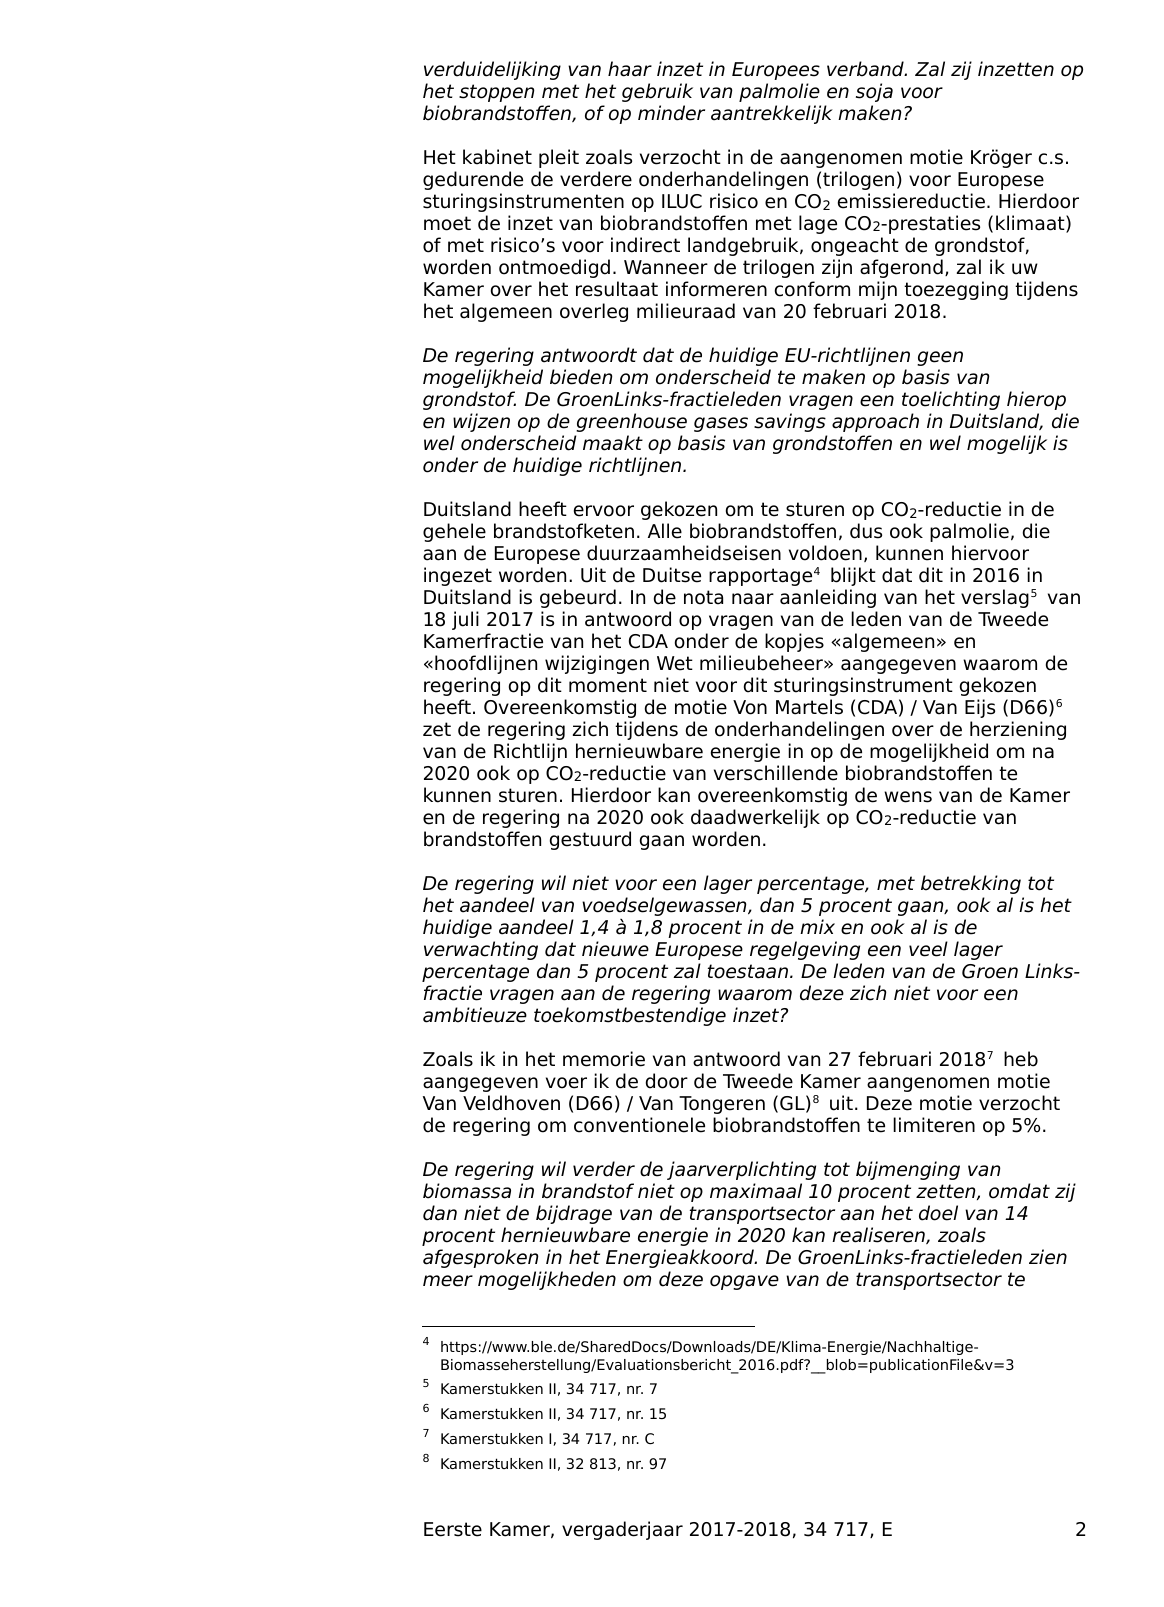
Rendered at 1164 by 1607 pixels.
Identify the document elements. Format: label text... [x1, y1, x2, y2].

text Zoals ik in het memorie van antwoord van 27 februari 2018 heb aangegeven voer ik de door de Tweede Kamer aangenomen motie Van Veldhoven (D66) / Van Tongeren (GL) uit. Deze motie verzocht de regering om conventionele biobrandstoffen te limiteren op 5%. [422, 1049, 1087, 1137]
text Het kabinet pleit zoals verzocht in de aangenomen motie Kröger c.s. gedurende de verdere onderhandelingen (trilogen) voor Europese sturingsinstrumenten op ILUC risico en CO2 emissiereductie. Hierdoor moet de inzet van biobrandstoffen met lage CO2-prestaties (klimaat) of met risico’s voor indirect landgebruik, ongeacht de grondstof, worden ontmoedigd. Wanneer de trilogen zijn afgerond, zal ik uw Kamer over het resultaat informeren conform mijn toezegging tijdens het algemeen overleg milieuraad van 20 februari 2018. [422, 147, 1087, 323]
text Kamerstukken II, 34 717, nr. 15 [422, 1402, 1087, 1424]
text https://www.ble.de/SharedDocs/Downloads/DE/Klima-Energie/Nachhaltige-Biomasseherstellung/Evaluationsbericht_2016.pdf?__blob=publicationFile&v=3 [422, 1335, 1087, 1374]
text De regering wil verder de jaarverplichting tot bijmenging van biomassa in brandstof niet op maximaal 10 procent zetten, omdat zij dan niet de bijdrage van de transportsector aan het doel van 14 procent hernieuwbare energie in 2020 kan realiseren, zoals afgesproken in het Energieakkoord. De GroenLinks-fractieleden zien meer mogelijkheden om deze opgave van de transportsector te [422, 1159, 1087, 1291]
text verduidelijking van haar inzet in Europees verband. Zal zij inzetten op het stoppen met het gebruik van palmolie en soja voor biobrandstoffen, of op minder aantrekkelijk maken? [422, 59, 1087, 125]
text De regering wil niet voor een lager percentage, met betrekking tot het aandeel van voedselgewassen, dan 5 procent gaan, ook al is het huidige aandeel 1,4 à 1,8 procent in de mix en ook al is de verwachting dat nieuwe Europese regelgeving een veel lager percentage dan 5 procent zal toestaan. De leden van de Groen Links-fractie vragen aan de regering waarom deze zich niet voor een ambitieuze toekomstbestendige inzet? [422, 873, 1087, 1027]
text Kamerstukken II, 34 717, nr. 7 [422, 1377, 1087, 1399]
text Duitsland heeft ervoor gekozen om te sturen op CO2-reductie in de gehele brandstofketen. Alle biobrandstoffen, dus ook palmolie, die aan de Europese duurzaamheidseisen voldoen, kunnen hiervoor ingezet worden. Uit de Duitse rapportage blijkt dat dit in 2016 in Duitsland is gebeurd. In de nota naar aanleiding van het verslag van 18 juli 2017 is in antwoord op vragen van de leden van de Tweede Kamerfractie van het CDA onder de kopjes «algemeen» en «hoofdlijnen wijzigingen Wet milieubeheer» aangegeven waarom de regering op dit moment niet voor dit sturingsinstrument gekozen heeft. Overeenkomstig de motie Von Martels (CDA) / Van Eijs (D66) zet de regering zich tijdens de onderhandelingen over de herziening van de Richtlijn hernieuwbare energie in op de mogelijkheid om na 2020 ook op CO2-reductie van verschillende biobrandstoffen te kunnen sturen. Hierdoor kan overeenkomstig de wens van de Kamer en de regering na 2020 ook daadwerkelijk op CO2-reductie van brandstoffen gestuurd gaan worden. [422, 499, 1087, 851]
text Kamerstukken I, 34 717, nr. C [422, 1427, 1087, 1449]
text Kamerstukken II, 32 813, nr. 97 [422, 1452, 1087, 1474]
text De regering antwoordt dat de huidige EU-richtlijnen geen mogelijkheid bieden om onderscheid te maken op basis van grondstof. De GroenLinks-fractieleden vragen een toelichting hierop en wijzen op de greenhouse gases savings approach in Duitsland, die wel onderscheid maakt op basis van grondstoffen en wel mogelijk is onder de huidige richtlijnen. [422, 345, 1087, 477]
